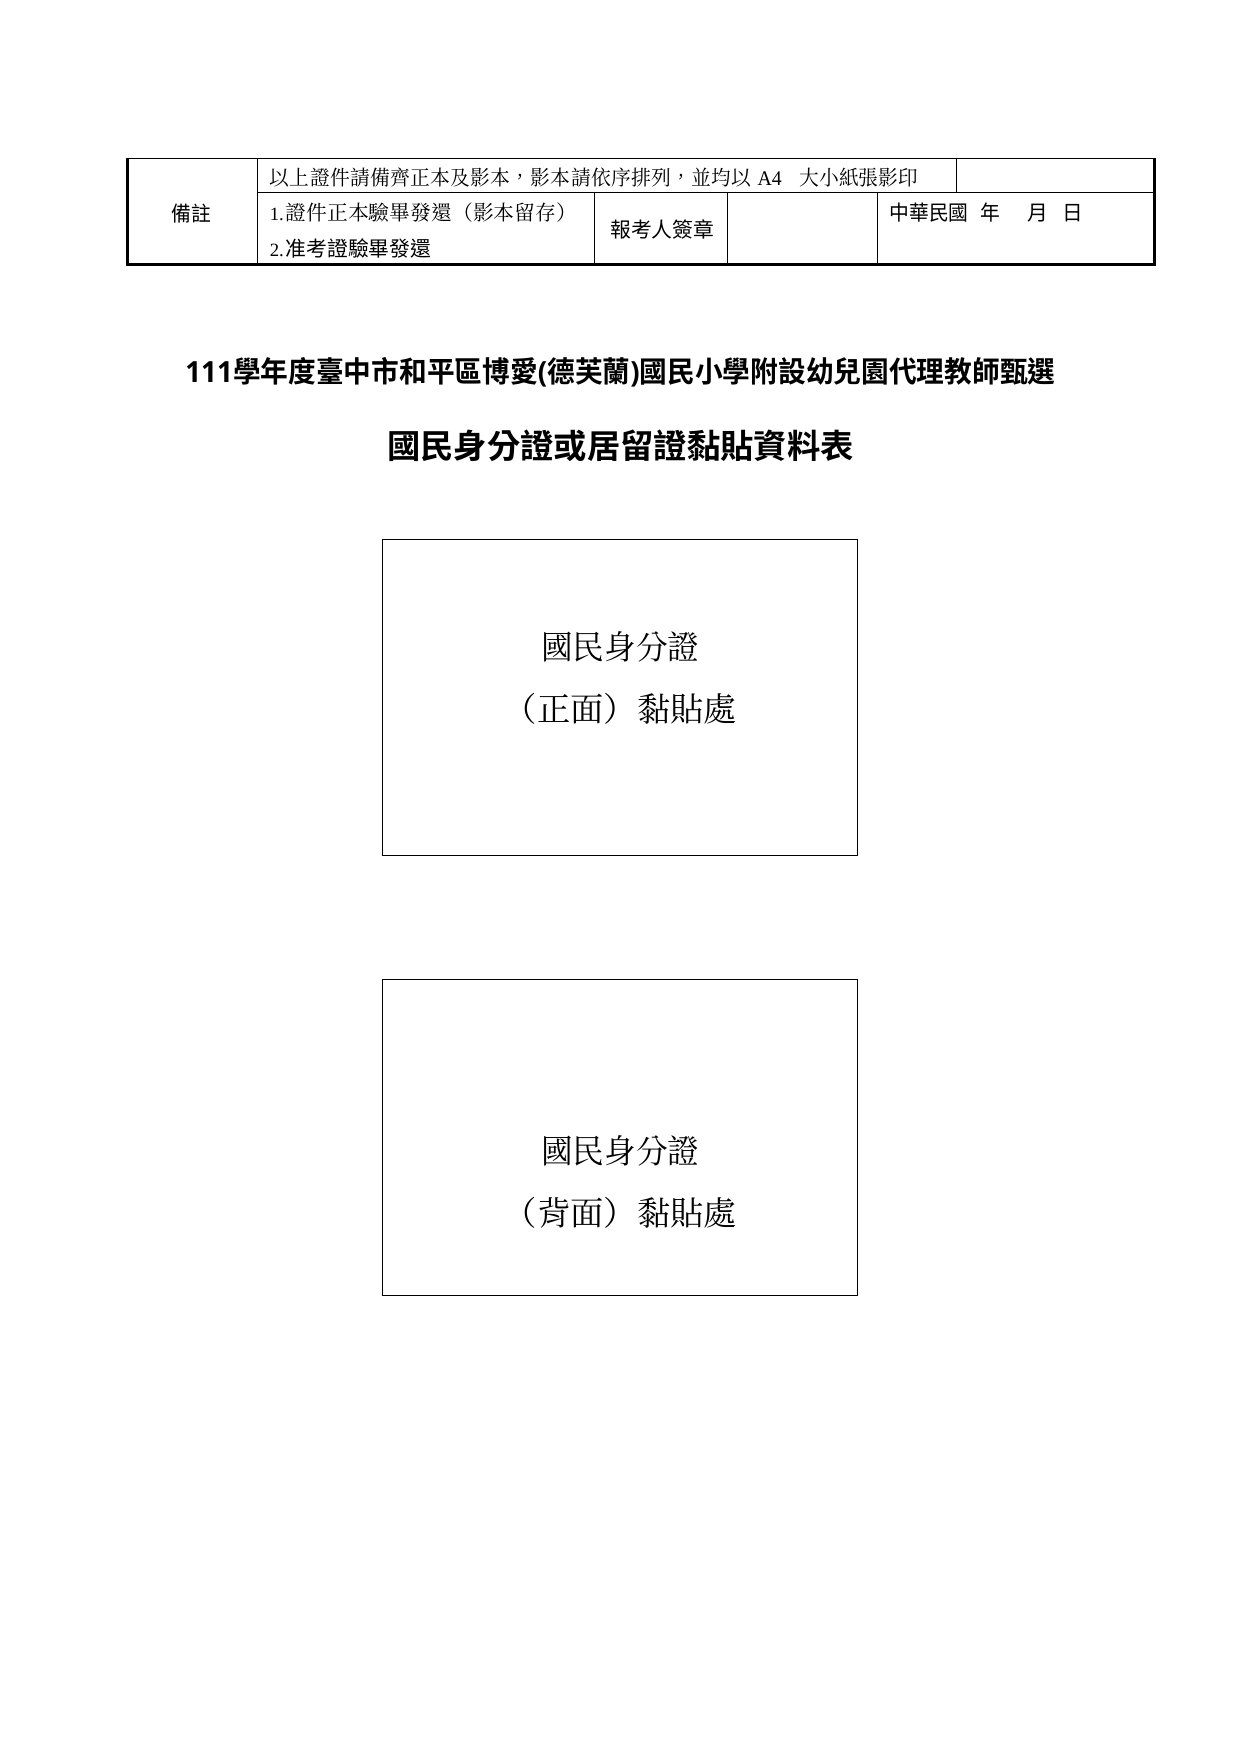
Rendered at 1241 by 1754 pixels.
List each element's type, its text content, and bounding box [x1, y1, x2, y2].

table_cell [728, 193, 877, 263]
table_cell [382, 856, 857, 979]
table_cell 中華民國 年 月 日 [878, 193, 1153, 263]
table_cell 證件正本驗畢發還（影本留存） 准考證驗畢發還 [258, 193, 594, 263]
table_cell 備註 [129, 159, 257, 263]
table_cell 報考人簽章 [595, 193, 727, 263]
text 111學年度臺中市和平區博愛(德芙蘭)國民小學附設幼兒園代理教師甄選 [113, 328, 1128, 391]
table_cell 以上證件請備齊正本及影本，影本請依序排列，並均以 A4 大小紙張影印 [258, 159, 956, 192]
table_cell 國民身分證 （背面）黏貼處 [383, 980, 857, 1295]
text 國民身分證或居留證黏貼資料表 [112, 402, 1128, 465]
table_header 國民身分證 （正面）黏貼處 [383, 540, 857, 854]
table_cell [957, 159, 1153, 192]
